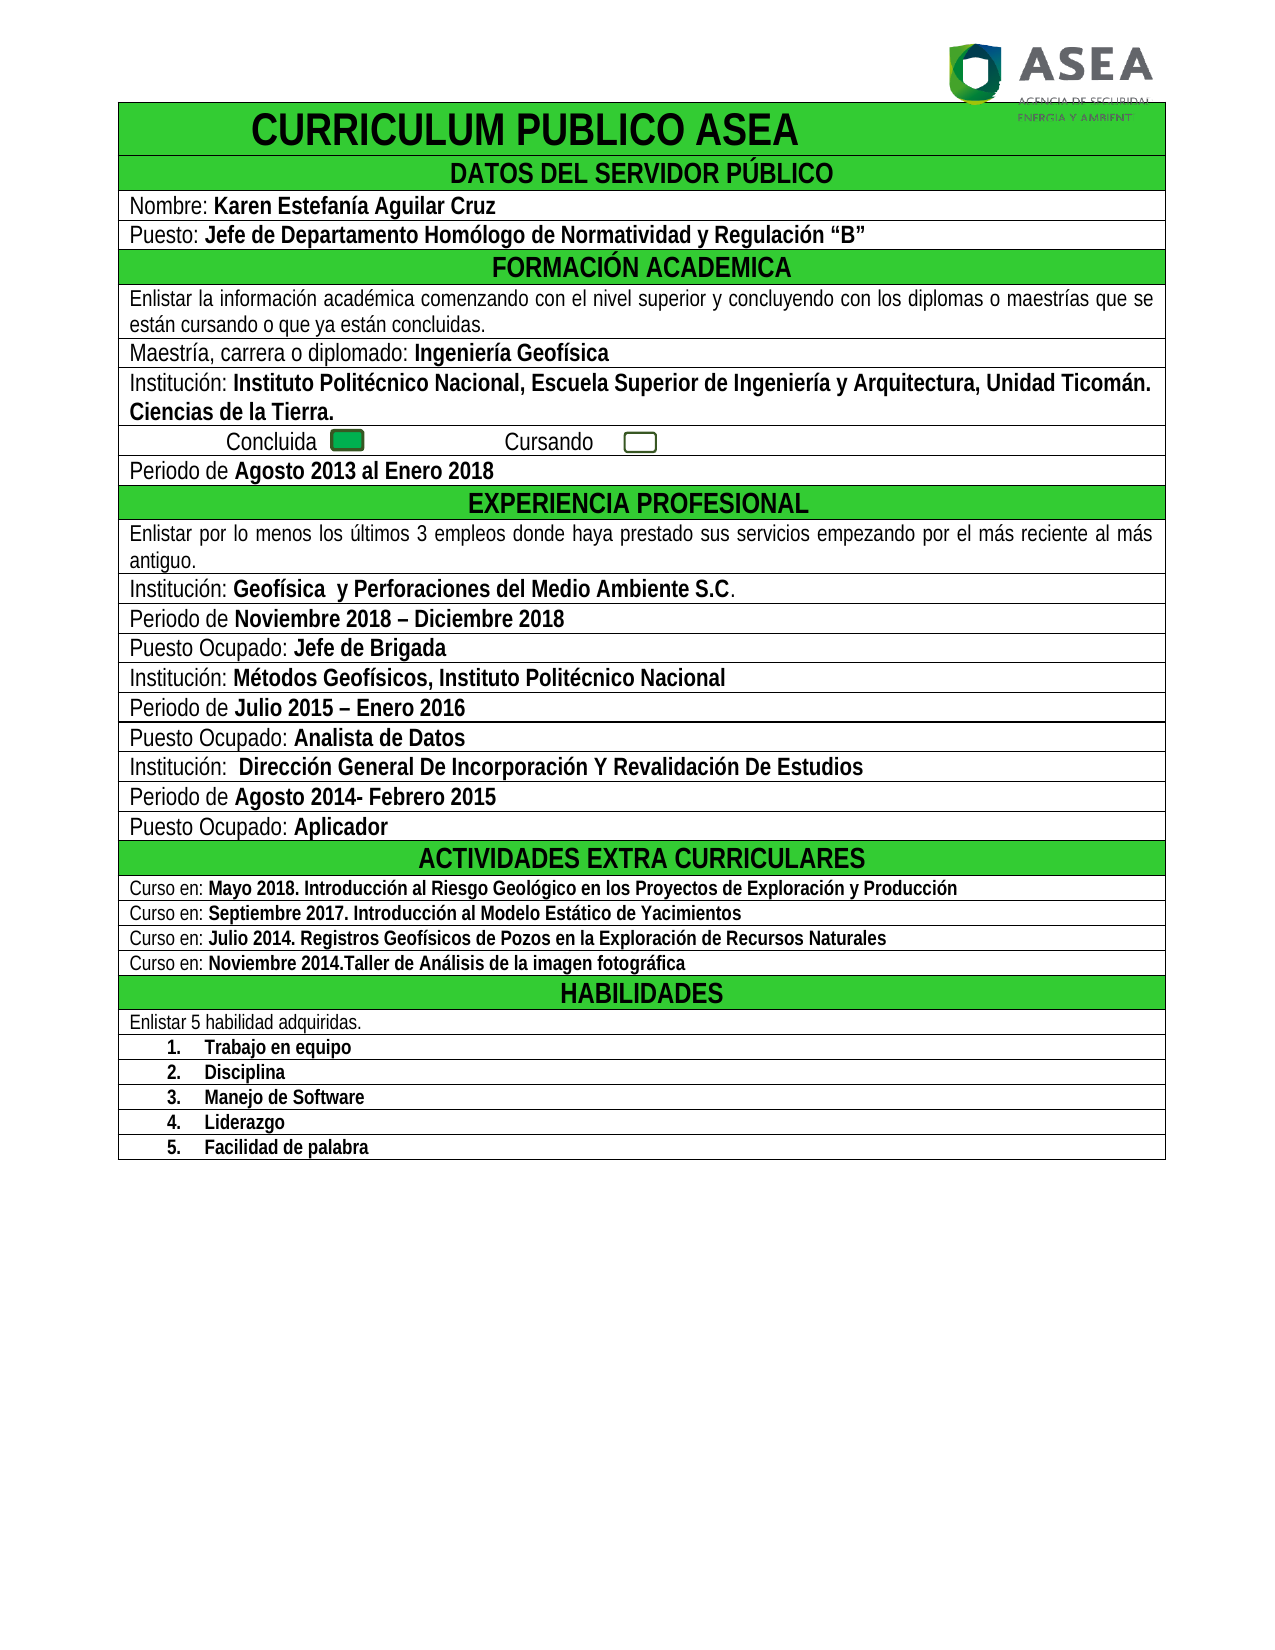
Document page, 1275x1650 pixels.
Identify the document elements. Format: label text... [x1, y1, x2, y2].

table_cell Institución: Métodos Geofísicos, Instituto Politécnico Nacional [119, 663, 1165, 692]
table_cell Curso en: Noviembre 2014.Taller de Análisis de la imagen fotográfica [119, 951, 1165, 975]
table_cell Curso en: Julio 2014. Registros Geofísicos de Pozos en la Exploración de Recursos Naturales [119, 926, 1165, 950]
table_cell Puesto: Jefe de Departamento Homólogo de Normatividad y Regulación “B” [119, 221, 1165, 249]
table_cell ACTIVIDADES EXTRA CURRICULARES [119, 841, 1165, 875]
table_cell Curso en: Septiembre 2017. Introducción al Modelo Estático de Yacimientos [119, 901, 1165, 925]
table_cell Liderazgo [119, 1110, 1165, 1134]
table_cell Manejo de Software [119, 1085, 1165, 1109]
table_cell Periodo de Agosto 2014- Febrero 2015 [119, 782, 1165, 811]
table_cell Facilidad de palabra [119, 1135, 1165, 1159]
table_cell Enlistar la información académica comenzando con el nivel superior y concluyendo con los diplomas o maestrías que se están cursando o que ya están concluidas. [119, 285, 1165, 337]
table_cell Periodo de Agosto 2013 al Enero 2018 [119, 456, 1165, 485]
table_cell EXPERIENCIA PROFESIONAL [119, 486, 1165, 519]
table_cell Institución: Instituto Politécnico Nacional, Escuela Superior de Ingeniería y Arquitectura, Unidad Ticomán. Ciencias de la Tierra. [119, 368, 1165, 425]
table_cell Nombre: Karen Estefanía Aguilar Cruz [119, 191, 1165, 219]
table_cell DATOS DEL SERVIDOR PÚBLICO [119, 156, 1165, 190]
table_cell HABILIDADES [119, 976, 1165, 1009]
table_cell Disciplina [119, 1060, 1165, 1084]
table_cell Curso en: Mayo 2018. Introducción al Riesgo Geológico en los Proyectos de Exploración y Producción [119, 876, 1165, 900]
table_cell FORMACIÓN ACADEMICA [119, 250, 1165, 284]
table_cell Puesto Ocupado: Analista de Datos [119, 723, 1165, 751]
table_cell Concluida Cursando [119, 426, 1165, 455]
table_cell Enlistar por lo menos los últimos 3 empleos donde haya prestado sus servicios empezando por el más reciente al más antiguo. [119, 520, 1165, 573]
table_cell Maestría, carrera o diplomado: Ingeniería Geofísica [119, 339, 1165, 367]
table_cell Periodo de Noviembre 2018 – Diciembre 2018 [119, 604, 1165, 632]
table_cell Puesto Ocupado: Aplicador [119, 812, 1165, 840]
table_cell Institución: Dirección General De Incorporación Y Revalidación De Estudios [119, 752, 1165, 781]
table_header CURRICULUM PUBLICO ASEA [119, 103, 1165, 155]
table_cell Periodo de Julio 2015 – Enero 2016 [119, 693, 1165, 721]
table_cell Trabajo en equipo [119, 1035, 1165, 1059]
table_cell Puesto Ocupado: Jefe de Brigada [119, 634, 1165, 662]
table_cell Institución: Geofísica y Perforaciones del Medio Ambiente S.C. [119, 574, 1165, 603]
table_cell Enlistar 5 habilidad adquiridas. [119, 1010, 1165, 1034]
